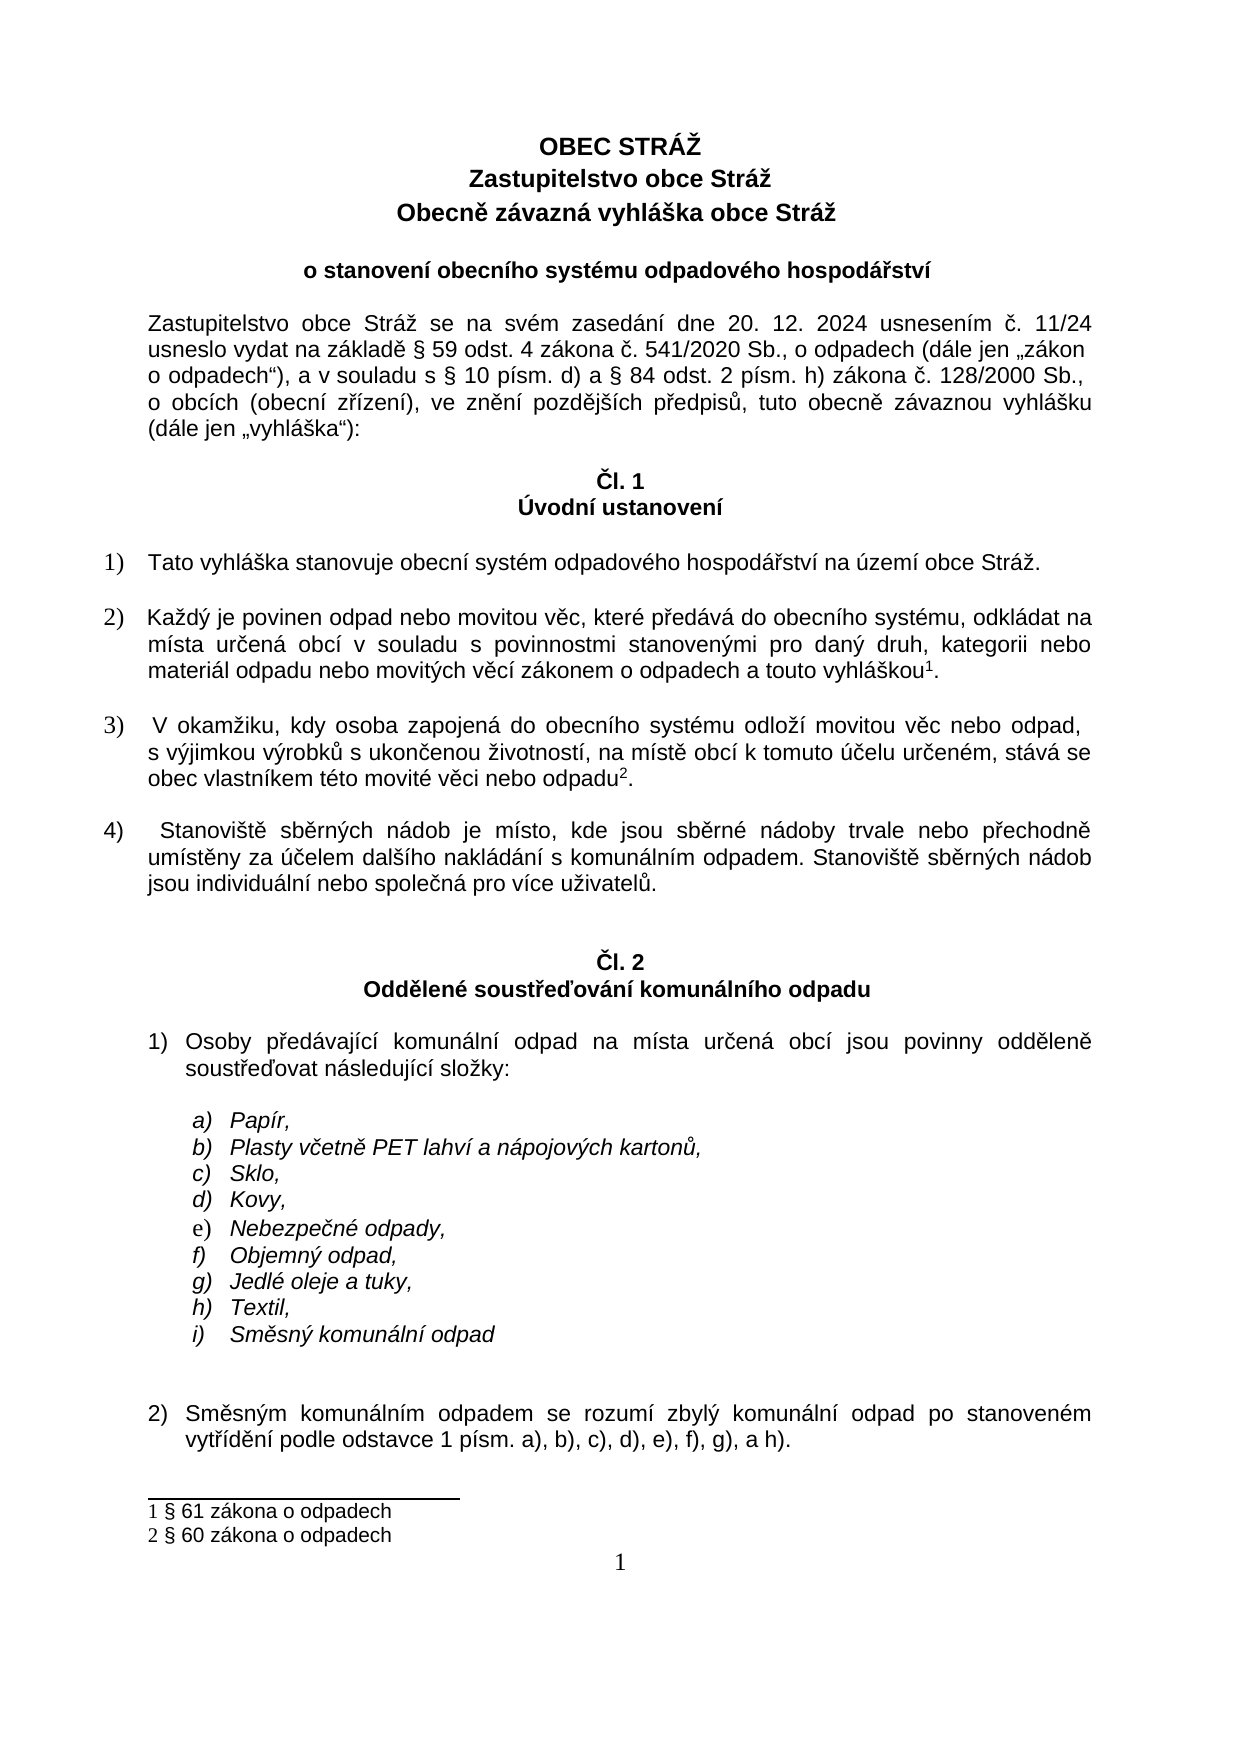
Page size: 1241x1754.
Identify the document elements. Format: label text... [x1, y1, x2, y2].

text Obecně závazná vyhláška obce Stráž [148, 197, 1092, 226]
list Každý je povinen odpad nebo movitou věc, které předává do obecního systému, odkládat na místa určená obcí v souladu s povinnostmi stanovenými pro daný druh, kategorii nebo materiál odpadu nebo movitých věcí zákonem o odpadech a touto vyhláškou. [103, 602, 1092, 683]
list Stanoviště sběrných nádob je místo, kde jsou sběrné nádoby trvale nebo přechodně umístěny za účelem dalšího nakládání s komunálním odpadem. Stanoviště sběrných nádob jsou individuální nebo společná pro více uživatelů. [103, 817, 1092, 897]
list Jedlé oleje a tuky, [192, 1268, 1092, 1294]
list Tato vyhláška stanovuje obecní systém odpadového hospodářství na území obce Stráž. [103, 547, 1092, 576]
list Osoby předávající komunální odpad na místa určená obcí jsou povinny odděleně soustřeďovat následující složky: [148, 1028, 1092, 1081]
list § 60 zákona o odpadech [148, 1523, 1092, 1547]
text Oddělené soustřeďování komunálního odpadu [148, 976, 1092, 1002]
subtitle Úvodní ustanovení [148, 494, 1092, 520]
text Čl. 2 [148, 949, 1092, 976]
list Kovy, [192, 1186, 1092, 1213]
list V okamžiku, kdy osoba zapojená do obecního systému odloží movitou věc nebo odpad, s výjimkou výrobků s ukončenou životností, na místě obcí k tomuto účelu určeném, stává se obec vlastníkem této movité věci nebo odpadu. [103, 710, 1092, 791]
list Sklo, [192, 1160, 1092, 1186]
list Textil, [192, 1294, 1092, 1321]
text OBEC STRÁŽ [148, 131, 1092, 160]
list § 61 zákona o odpadech [148, 1499, 1092, 1523]
text Zastupitelstvo obce Stráž se na svém zasedání dne 20. 12. 2024 usnesením č. 11/24 usneslo vydat na základě § 59 odst. 4 zákona č. 541/2020 Sb., o odpadech (dále jen „zákon o odpadech“), a v souladu s § 10 písm. d) a § 84 odst. 2 písm. h) zákona č. 128/2000 Sb., o obcích (obecní zřízení), ve znění pozdějších předpisů, tuto obecně závaznou vyhlášku (dále jen „vyhláška“): [148, 309, 1092, 441]
text Čl. 1 [148, 468, 1092, 494]
list Nebezpečné odpady, [192, 1213, 1092, 1242]
list Směsný komunální odpad [192, 1321, 1092, 1347]
list Papír, [192, 1107, 1092, 1134]
list Směsným komunálním odpadem se rozumí zbylý komunální odpad po stanoveném vytřídění podle odstavce 1 písm. a), b), c), d), e), f), g), a h). [148, 1400, 1092, 1452]
text o stanovení obecního systému odpadového hospodářství [148, 257, 1092, 283]
list Plasty včetně PET lahví a nápojových kartonů, [192, 1134, 1092, 1160]
text Zastupitelstvo obce Stráž [148, 164, 1092, 193]
list Objemný odpad, [192, 1242, 1092, 1268]
